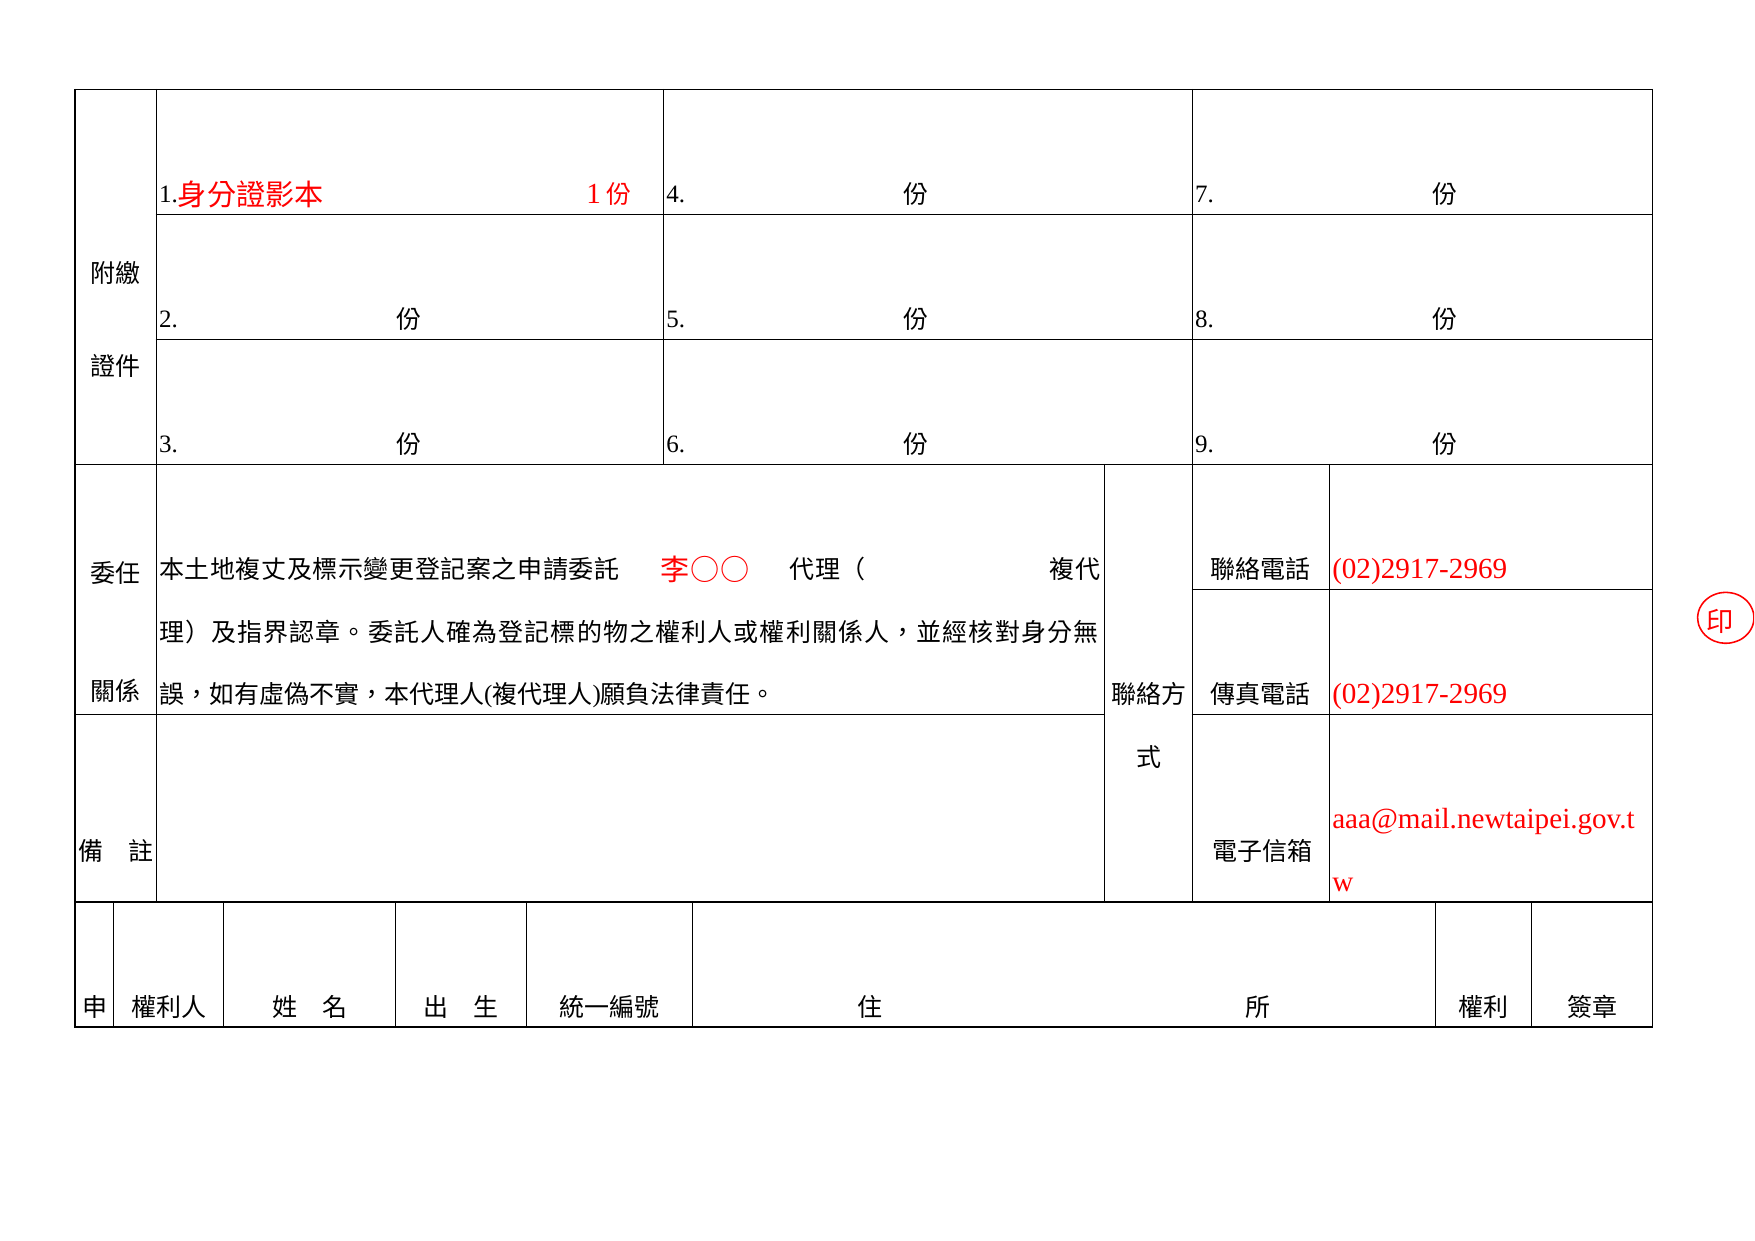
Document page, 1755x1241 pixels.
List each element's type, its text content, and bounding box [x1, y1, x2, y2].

table_cell 1.身分證影本 1份 [157, 90, 663, 214]
table_cell 聯絡方式 [1105, 465, 1192, 901]
table_cell 申 [76, 903, 113, 1026]
table_cell 4. 份 [664, 90, 1192, 214]
table_cell 出 生 [396, 903, 526, 1026]
table_cell 電子信箱 [1193, 715, 1329, 901]
table_cell 5. 份 [664, 215, 1192, 339]
table_cell 8. 份 [1193, 215, 1652, 339]
table_cell 聯絡電話 [1193, 465, 1329, 589]
table_cell 9. 份 [1193, 340, 1652, 464]
table_cell 本土地複丈及標示變更登記案之申請委託 李○○ 代理（ 複代理）及指界認章。委託人確為登記標的物之權利人或權利關係人，並經核對身分無誤，如有虛偽不實，本代理人(複代理人)願負法律責任。 [157, 465, 1104, 714]
table_cell 備 註 [76, 715, 156, 901]
table_cell 委任 關係 [76, 465, 156, 714]
table_cell aaa@mail.newtaipei.gov.tw [1330, 715, 1652, 901]
table_cell 附繳 證件 [76, 90, 156, 464]
table_cell 權利 [1436, 903, 1531, 1026]
table_cell (02)2917-2969 [1330, 590, 1652, 714]
table_cell 3. 份 [157, 340, 663, 464]
table_cell [157, 715, 1104, 901]
table_cell 住 所 [693, 903, 1435, 1026]
table_cell 2. 份 [157, 215, 663, 339]
table_cell 傳真電話 [1193, 590, 1329, 714]
table_cell 簽章 [1532, 903, 1652, 1026]
table_cell 6. 份 [664, 340, 1192, 464]
table_cell 7. 份 [1193, 90, 1652, 214]
table_cell 統一編號 [527, 903, 692, 1026]
table_cell 權利人 [114, 903, 223, 1026]
table_cell (02)2917-2969 [1330, 465, 1652, 589]
table_cell 姓 名 [224, 903, 395, 1026]
